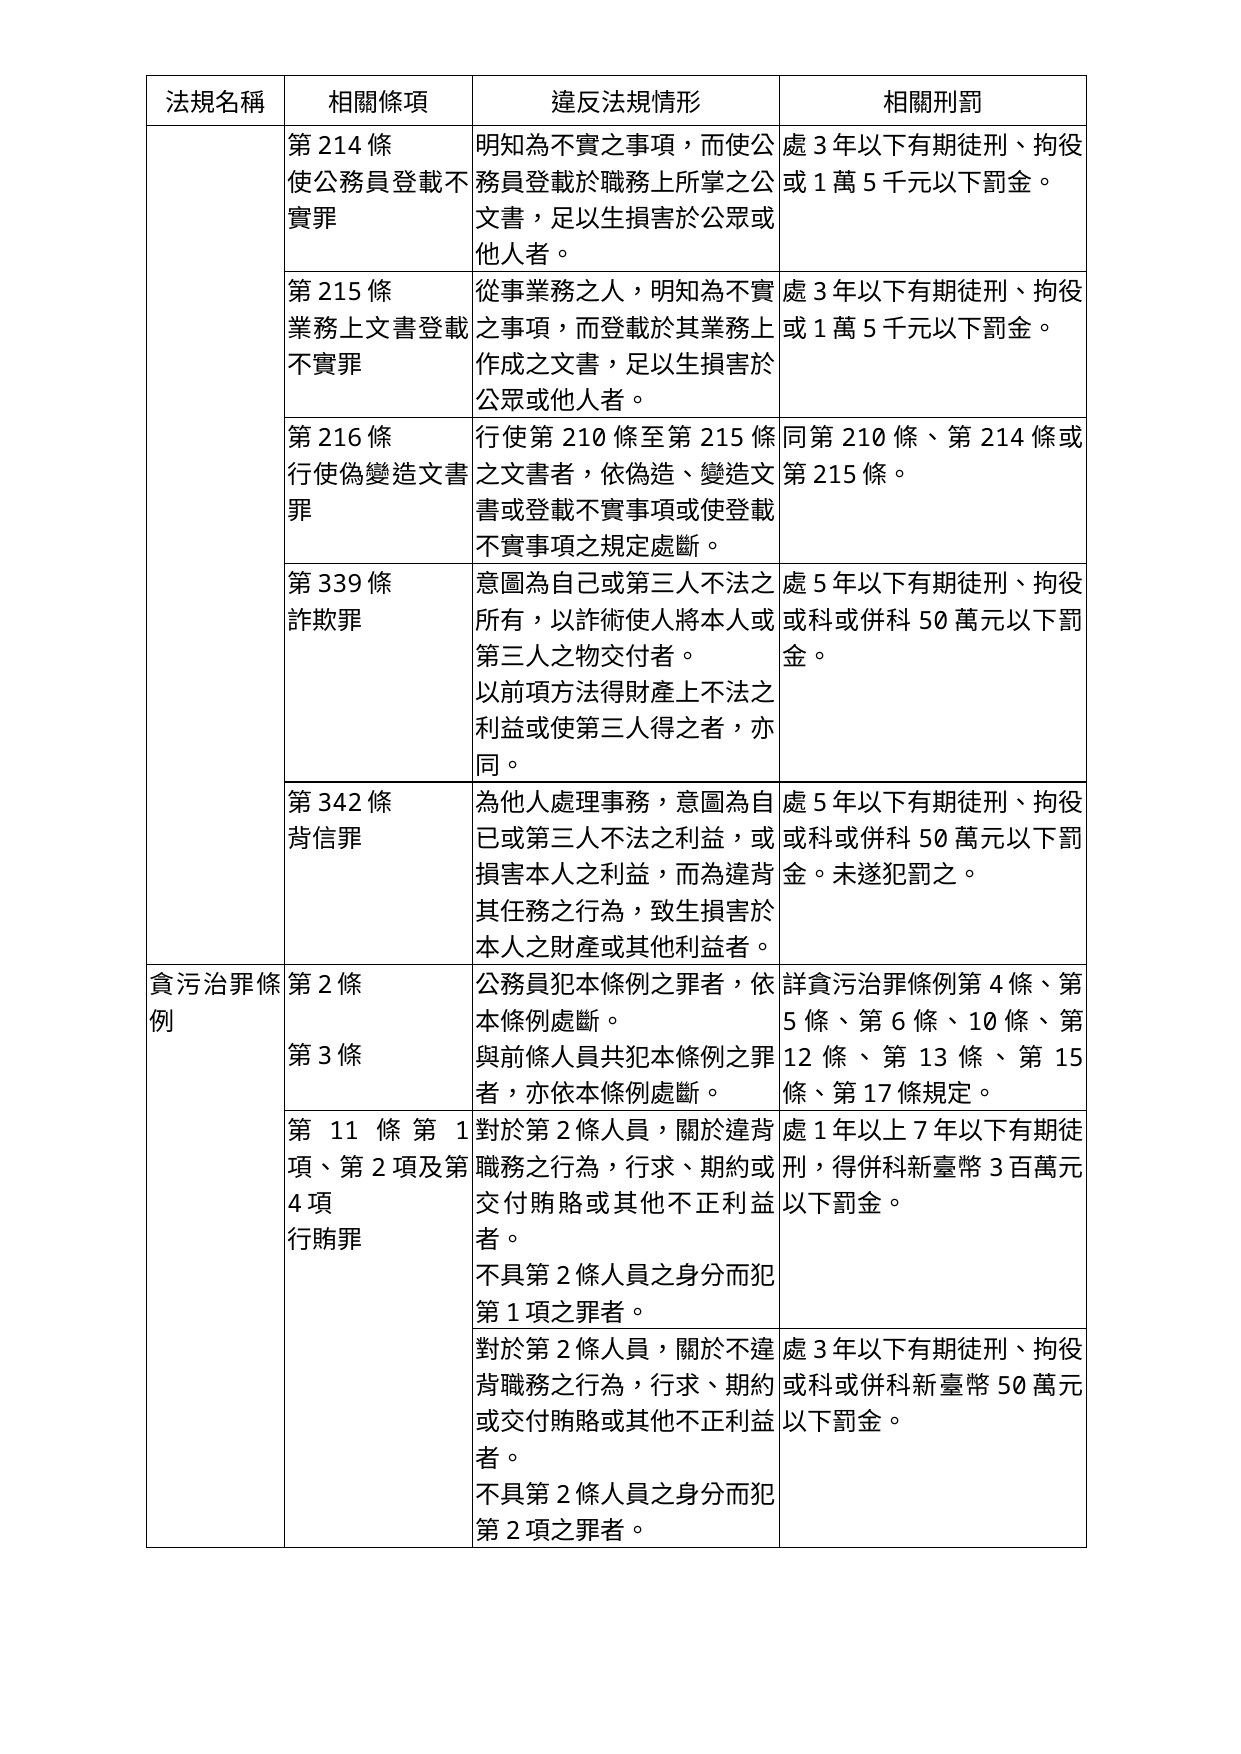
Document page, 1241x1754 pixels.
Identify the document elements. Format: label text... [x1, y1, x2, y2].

table_cell 貪污治罪條例 [147, 965, 284, 1547]
table_cell 詳貪污治罪條例第4條、第5條、第6條、10條、第12條、第13條、第15條、第17條規定。 [780, 965, 1086, 1110]
table_header 法規名稱 [147, 76, 284, 125]
table_cell 第2條 第3條 [285, 965, 472, 1110]
table_cell 對於第2條人員，關於違背職務之行為，行求、期約或交付賄賂或其他不正利益者。 不具第2條人員之身分而犯第1項之罪者。 [473, 1111, 779, 1328]
table_cell 從事業務之人，明知為不實之事項，而登載於其業務上作成之文書，足以生損害於公眾或他人者。 [473, 272, 779, 417]
table_cell 處1年以上7年以下有期徒刑，得併科新臺幣3百萬元以下罰金。 [780, 1111, 1086, 1328]
table_cell 對於第2條人員，關於不違背職務之行為，行求、期約或交付賄賂或其他不正利益者。 不具第2條人員之身分而犯第2項之罪者。 [473, 1329, 779, 1547]
table_cell 處3年以下有期徒刑、拘役或科或併科新臺幣50萬元以下罰金。 [780, 1329, 1086, 1547]
table_header 相關刑罰 [780, 76, 1086, 125]
table_cell 第11條第1項、第2項及第4項 行賄罪 [285, 1111, 472, 1547]
table_header 相關條項 [285, 76, 472, 125]
table_cell 意圖為自己或第三人不法之所有，以詐術使人將本人或第三人之物交付者。 以前項方法得財產上不法之利益或使第三人得之者，亦同。 [473, 564, 779, 781]
table_cell 第214條 使公務員登載不實罪 [285, 126, 472, 271]
table_cell 同第210條、第214條或第215條。 [780, 418, 1086, 563]
table_cell 第215條 業務上文書登載不實罪 [285, 272, 472, 417]
table_cell 處5年以下有期徒刑、拘役或科或併科50萬元以下罰金。未遂犯罰之。 [780, 783, 1086, 964]
table_cell 第342條 背信罪 [285, 783, 472, 964]
table_cell 為他人處理事務，意圖為自已或第三人不法之利益，或損害本人之利益，而為違背其任務之行為，致生損害於本人之財產或其他利益者。 [473, 783, 779, 964]
table_cell 第216條 行使偽變造文書罪 [285, 418, 472, 563]
table_cell [147, 126, 284, 964]
table_cell 處5年以下有期徒刑、拘役或科或併科50萬元以下罰金。 [780, 564, 1086, 781]
table_cell 處3年以下有期徒刑、拘役或1萬5千元以下罰金。 [780, 126, 1086, 271]
table_header 違反法規情形 [473, 76, 779, 125]
table_cell 明知為不實之事項，而使公務員登載於職務上所掌之公文書，足以生損害於公眾或他人者。 [473, 126, 779, 271]
table_cell 公務員犯本條例之罪者，依本條例處斷。 與前條人員共犯本條例之罪者，亦依本條例處斷。 [473, 965, 779, 1110]
table_cell 處3年以下有期徒刑、拘役或1萬5千元以下罰金。 [780, 272, 1086, 417]
table_cell 行使第210條至第215條之文書者，依偽造、變造文書或登載不實事項或使登載不實事項之規定處斷。 [473, 418, 779, 563]
table_cell 第339條 詐欺罪 [285, 564, 472, 781]
